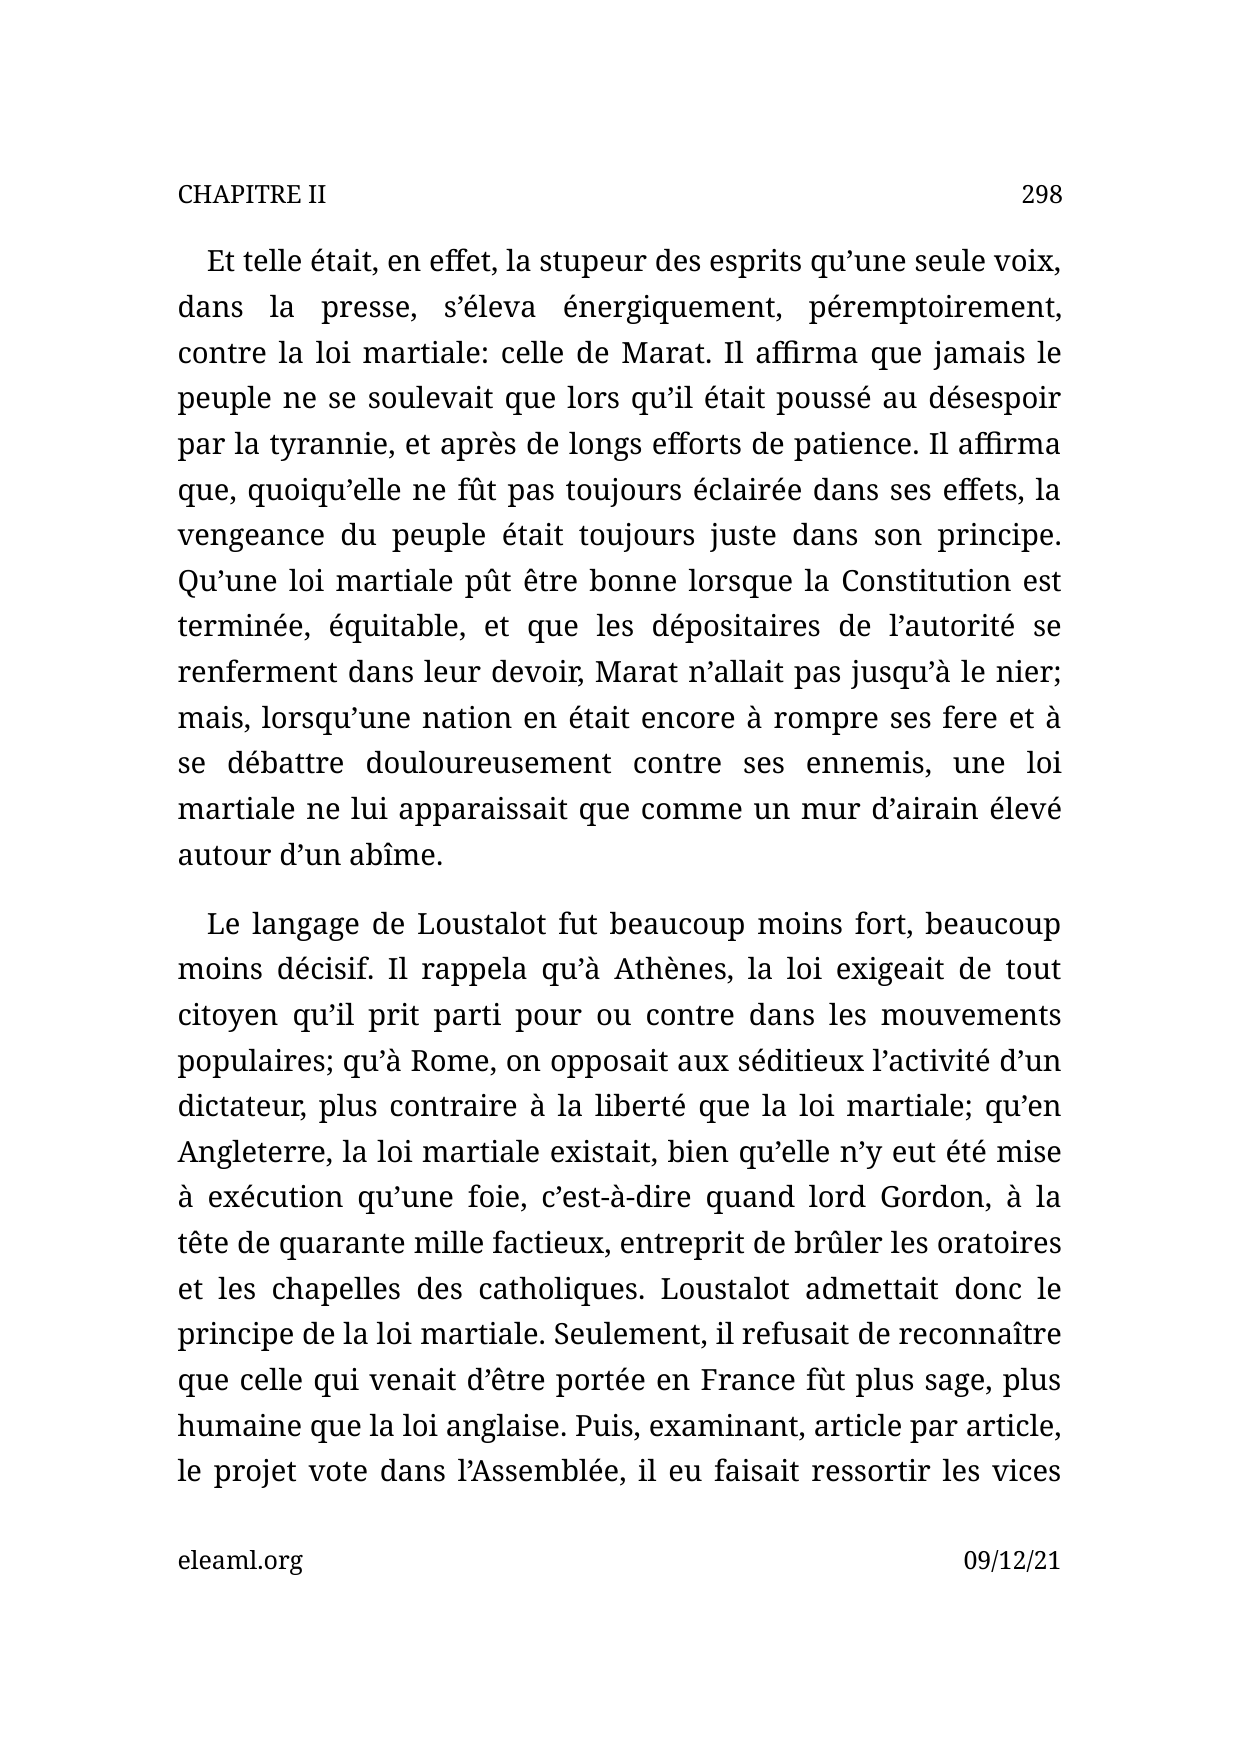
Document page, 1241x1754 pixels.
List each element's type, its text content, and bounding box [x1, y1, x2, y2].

text Le langage de Loustalot fut beaucoup moins fort, beaucoup moins décisif. Il rappela qu’à Athènes, la loi exigeait de tout citoyen qu’il prit parti pour ou contre dans les mouvements populaires; qu’à Rome, on opposait aux séditieux l’activité d’un dictateur, plus contraire à la liberté que la loi martiale; qu’en Angleterre, la loi martiale existait, bien qu’elle n’y eut été mise à exécution qu’une foie, c’est-à-dire quand lord Gordon, à la tête de quarante mille factieux, entreprit de brûler les oratoires et les chapelles des catholiques. Loustalot admettait donc le principe de la loi martiale. Seulement, il refusait de reconnaître que celle qui venait d’être portée en France fùt plus sage, plus humaine que la loi anglaise. Puis, examinant, article par article, le projet vote dans l’Assemblée, il eu faisait ressortir les vices [177, 903, 1063, 1490]
text Et telle était, en effet, la stupeur des esprits qu’une seule voix, dans la presse, s’éleva énergiquement, péremptoirement, contre la loi martiale: celle de Marat. Il affirma que jamais le peuple ne se soulevait que lors qu’il était poussé au désespoir par la tyrannie, et après de longs efforts de patience. Il affirma que, quoiqu’elle ne fût pas toujours éclairée dans ses effets, la vengeance du peuple était toujours juste dans son principe. Qu’une loi martiale pût être bonne lorsque la Constitution est terminée, équitable, et que les dépositaires de l’autorité se renferment dans leur devoir, Marat n’allait pas jusqu’à le nier; mais, lorsqu’une nation en était encore à rompre ses fere et à se débattre douloureusement contre ses ennemis, une loi martiale ne lui apparaissait que comme un mur d’airain élevé autour d’un abîme. [177, 241, 1063, 873]
